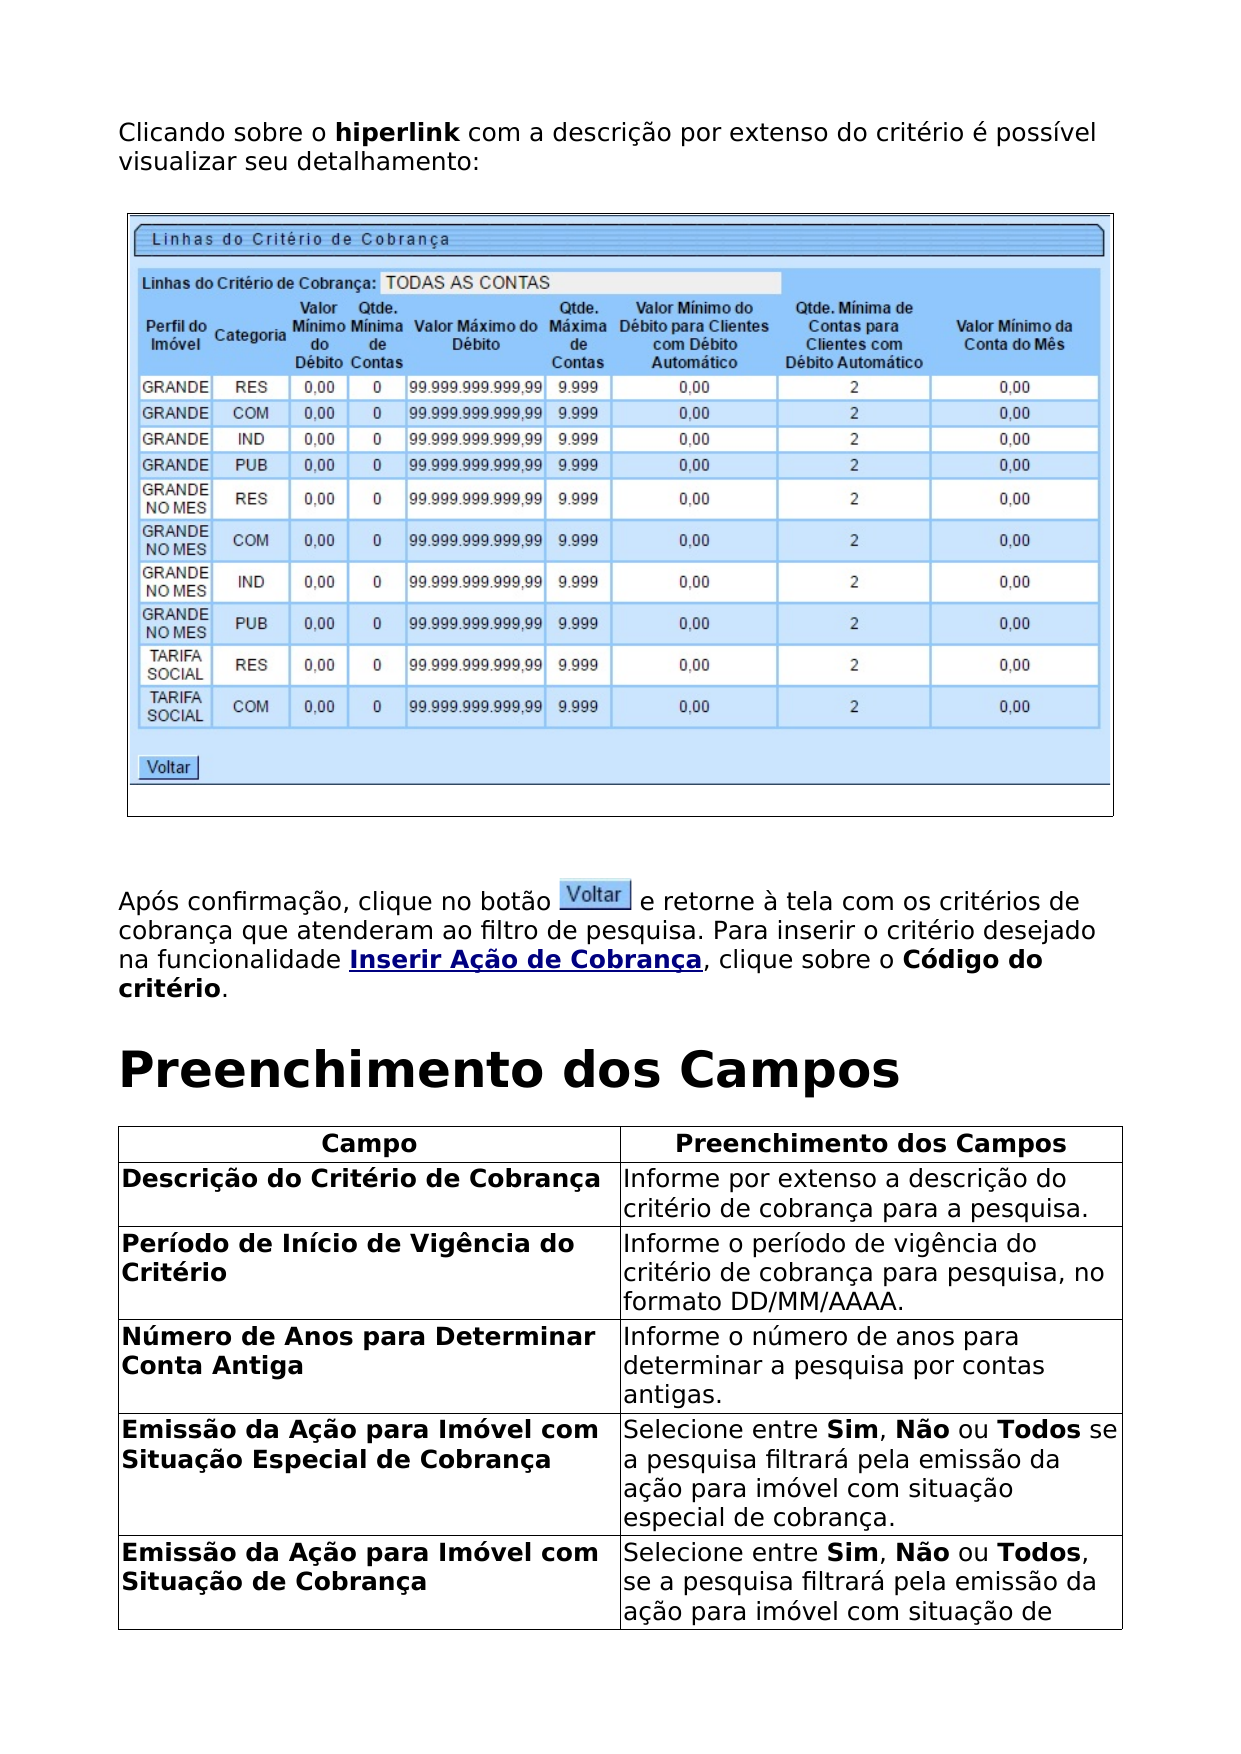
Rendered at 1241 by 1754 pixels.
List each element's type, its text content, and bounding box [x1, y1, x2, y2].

picture [559, 878, 632, 910]
subtitle Preenchimento dos Campos [118, 1041, 1122, 1099]
table_cell Número de Anos para Determinar Conta Antiga [119, 1320, 620, 1413]
table_cell Selecione entre Sim, Não ou Todos se a pesquisa filtrará pela emissão da ação para imóvel com situação especial de cobrança. [621, 1414, 1122, 1535]
table_cell Emissão da Ação para Imóvel com Situação Especial de Cobrança [119, 1414, 620, 1535]
table_header Preenchimento dos Campos [621, 1127, 1122, 1162]
table_cell Informe o número de anos para determinar a pesquisa por contas antigas. [621, 1320, 1122, 1413]
text Clicando sobre o hiperlink com a descrição por extenso do critério é possível visualizar seu detalhamento: [118, 118, 1122, 176]
text Após confirmação, clique no botão e retorne à tela com os critérios de cobrança que atenderam ao filtro de pesquisa. Para inserir o critério desejado na funcionalidade Inserir Ação de Cobrança, clique sobre o Código do critério. [118, 879, 1122, 1003]
table_cell Emissão da Ação para Imóvel com Situação de Cobrança [119, 1536, 620, 1629]
table_cell Período de Início de Vigência do Critério [119, 1227, 620, 1319]
table_cell Descrição do Critério de Cobrança [119, 1163, 620, 1226]
table_cell Informe por extenso a descrição do critério de cobrança para a pesquisa. [621, 1163, 1122, 1226]
table_cell Selecione entre Sim, Não ou Todos, se a pesquisa filtrará pela emissão da ação para imóvel com situação de [621, 1536, 1122, 1629]
table_cell Informe o período de vigência do critério de cobrança para pesquisa, no formato DD/MM/AAAA. [621, 1227, 1122, 1319]
table_header Campo [119, 1127, 620, 1162]
picture [129, 215, 1111, 785]
table_header [128, 214, 1113, 816]
